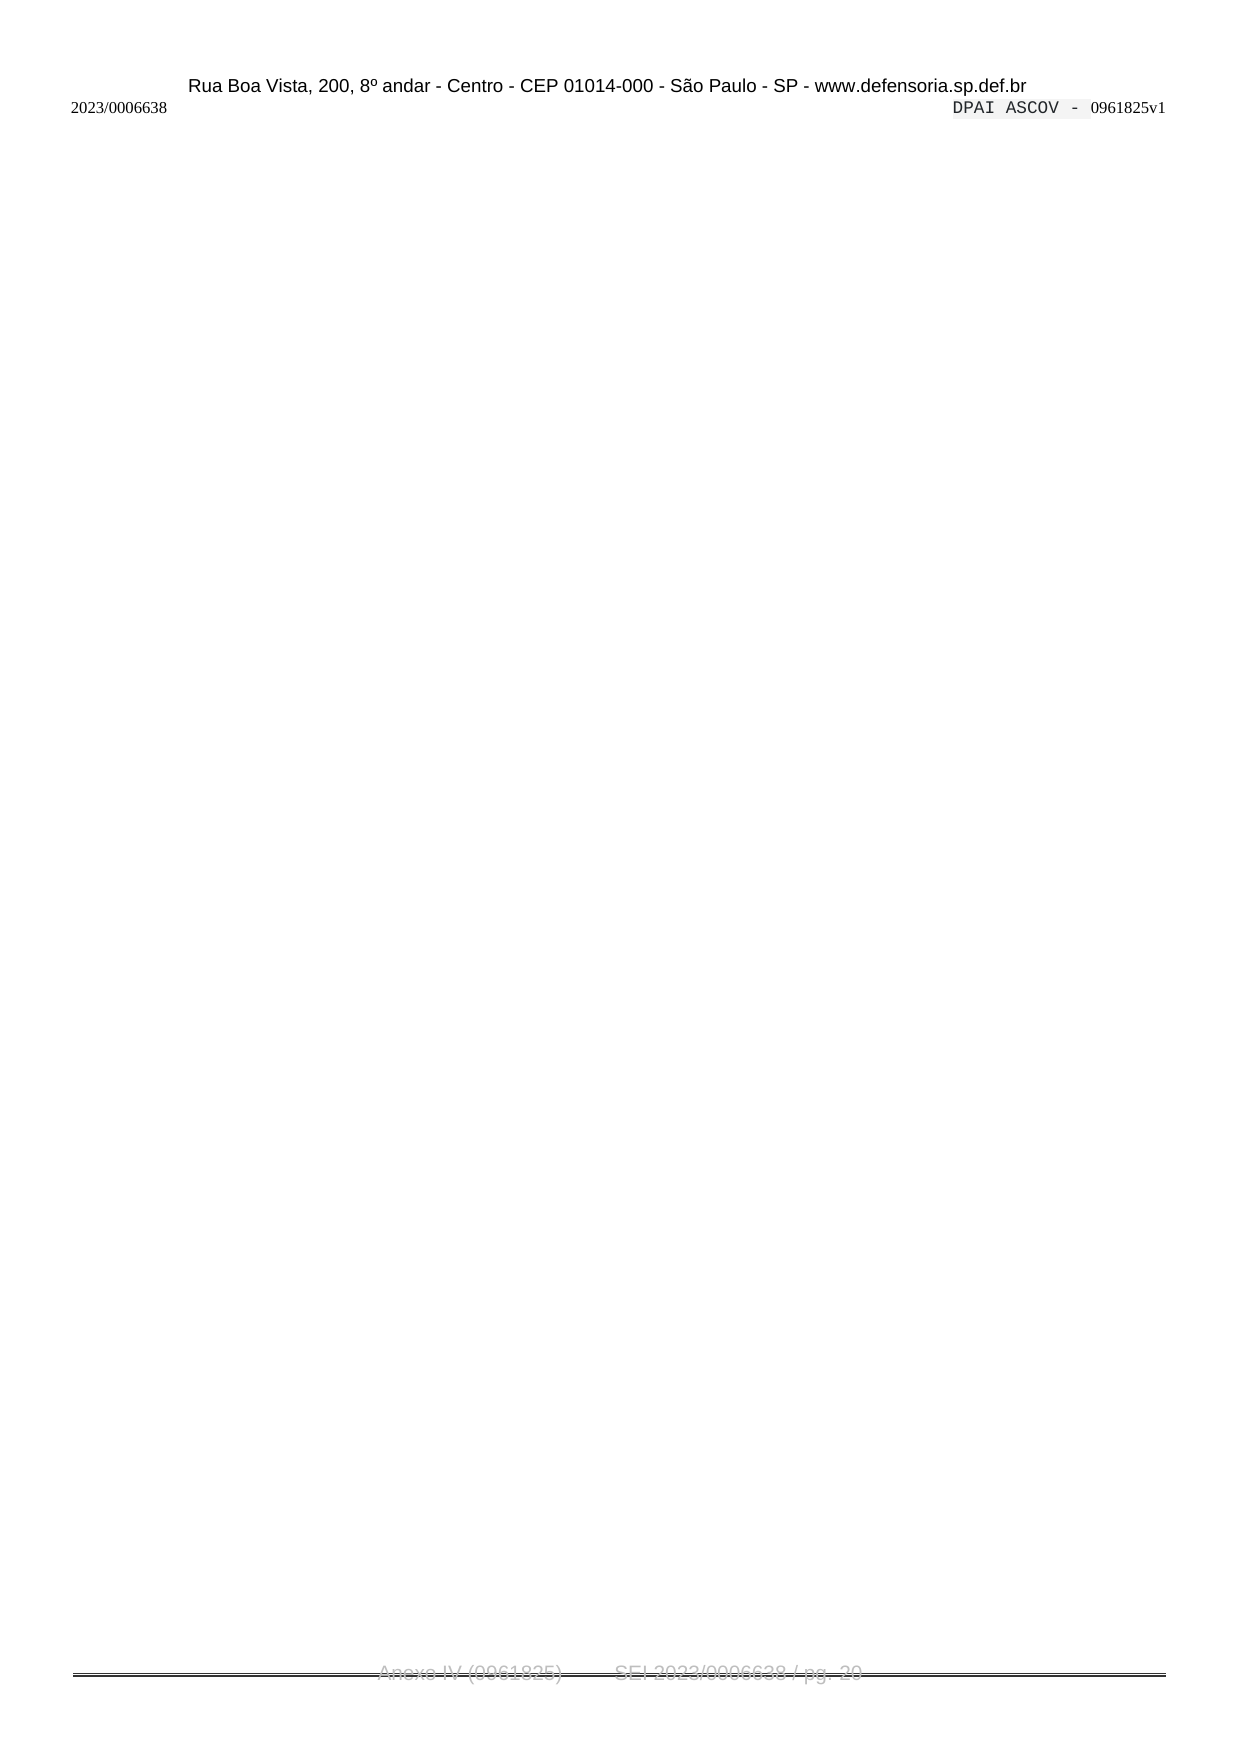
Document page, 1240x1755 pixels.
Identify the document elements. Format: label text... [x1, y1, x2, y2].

text Rua Boa Vista, 200, 8º andar - Centro - CEP 01014-000 - São Paulo - SP - www.defensoria.sp.def.br [188, 75, 1166, 97]
text 2023/0006638 DPAI ASCOV - 0961825v1 [71, 98, 1166, 119]
